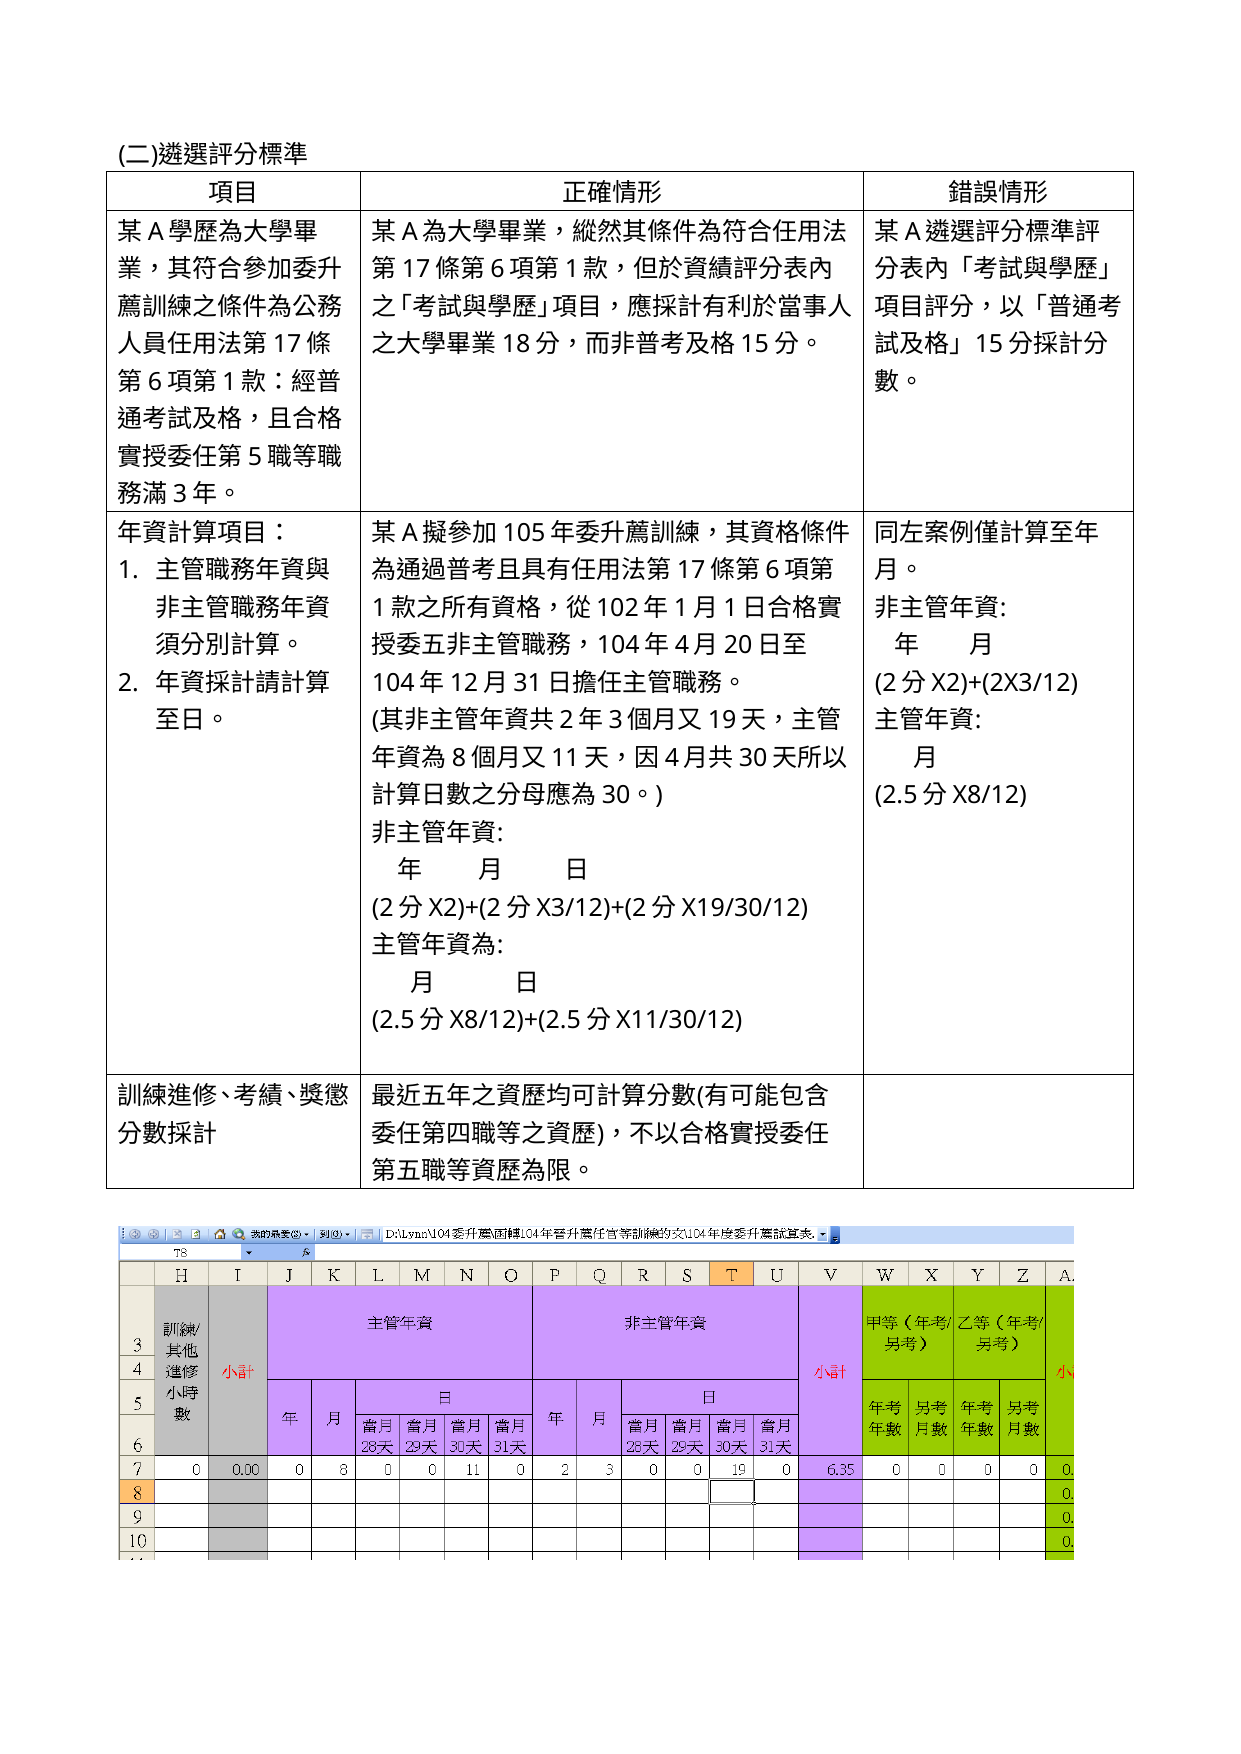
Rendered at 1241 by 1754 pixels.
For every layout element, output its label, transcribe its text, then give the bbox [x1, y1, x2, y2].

table_cell 同左案例僅計算至年月。 非主管年資: 年 月 (2分X2)+(2X3/12) 主管年資: 月 (2.5分X8/12) [864, 512, 1133, 1074]
table_cell [864, 1075, 1133, 1188]
table_cell 最近五年之資歷均可計算分數(有可能包含委任第四職等之資歷)，不以合格實授委任第五職等資歷為限。 [361, 1075, 863, 1188]
picture [118, 1226, 1074, 1560]
table_cell 某A學歷為大學畢業，其符合參加委升薦訓練之條件為公務人員任用法第17條第6項第1款：經普通考試及格，且合格實授委任第5職等職務滿3年。 [107, 211, 360, 511]
table_cell 年資計算項目： 主管職務年資與非主管職務年資須分別計算。 年資採計請計算至日。 [107, 512, 360, 1074]
table_cell 某A擬參加105年委升薦訓練，其資格條件為通過普考且具有任用法第17條第6項第1款之所有資格，從102年1月1日合格實授委五非主管職務，104年4月20日至104年12月31日擔任主管職務。 (其非主管年資共2年3個月又19天，主管年資為8個月又11天，因4月共30天所以計算日數之分母應為30。) 非主管年資: 年 月 日 (2分X2)+(2分X3/12)+(2分X19/30/12) 主管年資為: 月 日 (2.5分X8/12)+(2.5分X11/30/12) [361, 512, 863, 1074]
table_header 項目 [107, 172, 360, 209]
table_cell 某A遴選評分標準評分表內「考試與學歷」項目評分，以「普通考試及格」15分採計分數。 [864, 211, 1133, 511]
text (二)遴選評分標準 [118, 133, 1122, 171]
table_cell 訓練進修、考績、獎懲分數採計 [107, 1075, 360, 1188]
table_header 錯誤情形 [864, 172, 1133, 209]
table_cell 某A為大學畢業，縱然其條件為符合任用法第17條第6項第1款，但於資績評分表內之「考試與學歷」項目，應採計有利於當事人之大學畢業18分，而非普考及格15分。 [361, 211, 863, 511]
table_header 正確情形 [361, 172, 863, 209]
